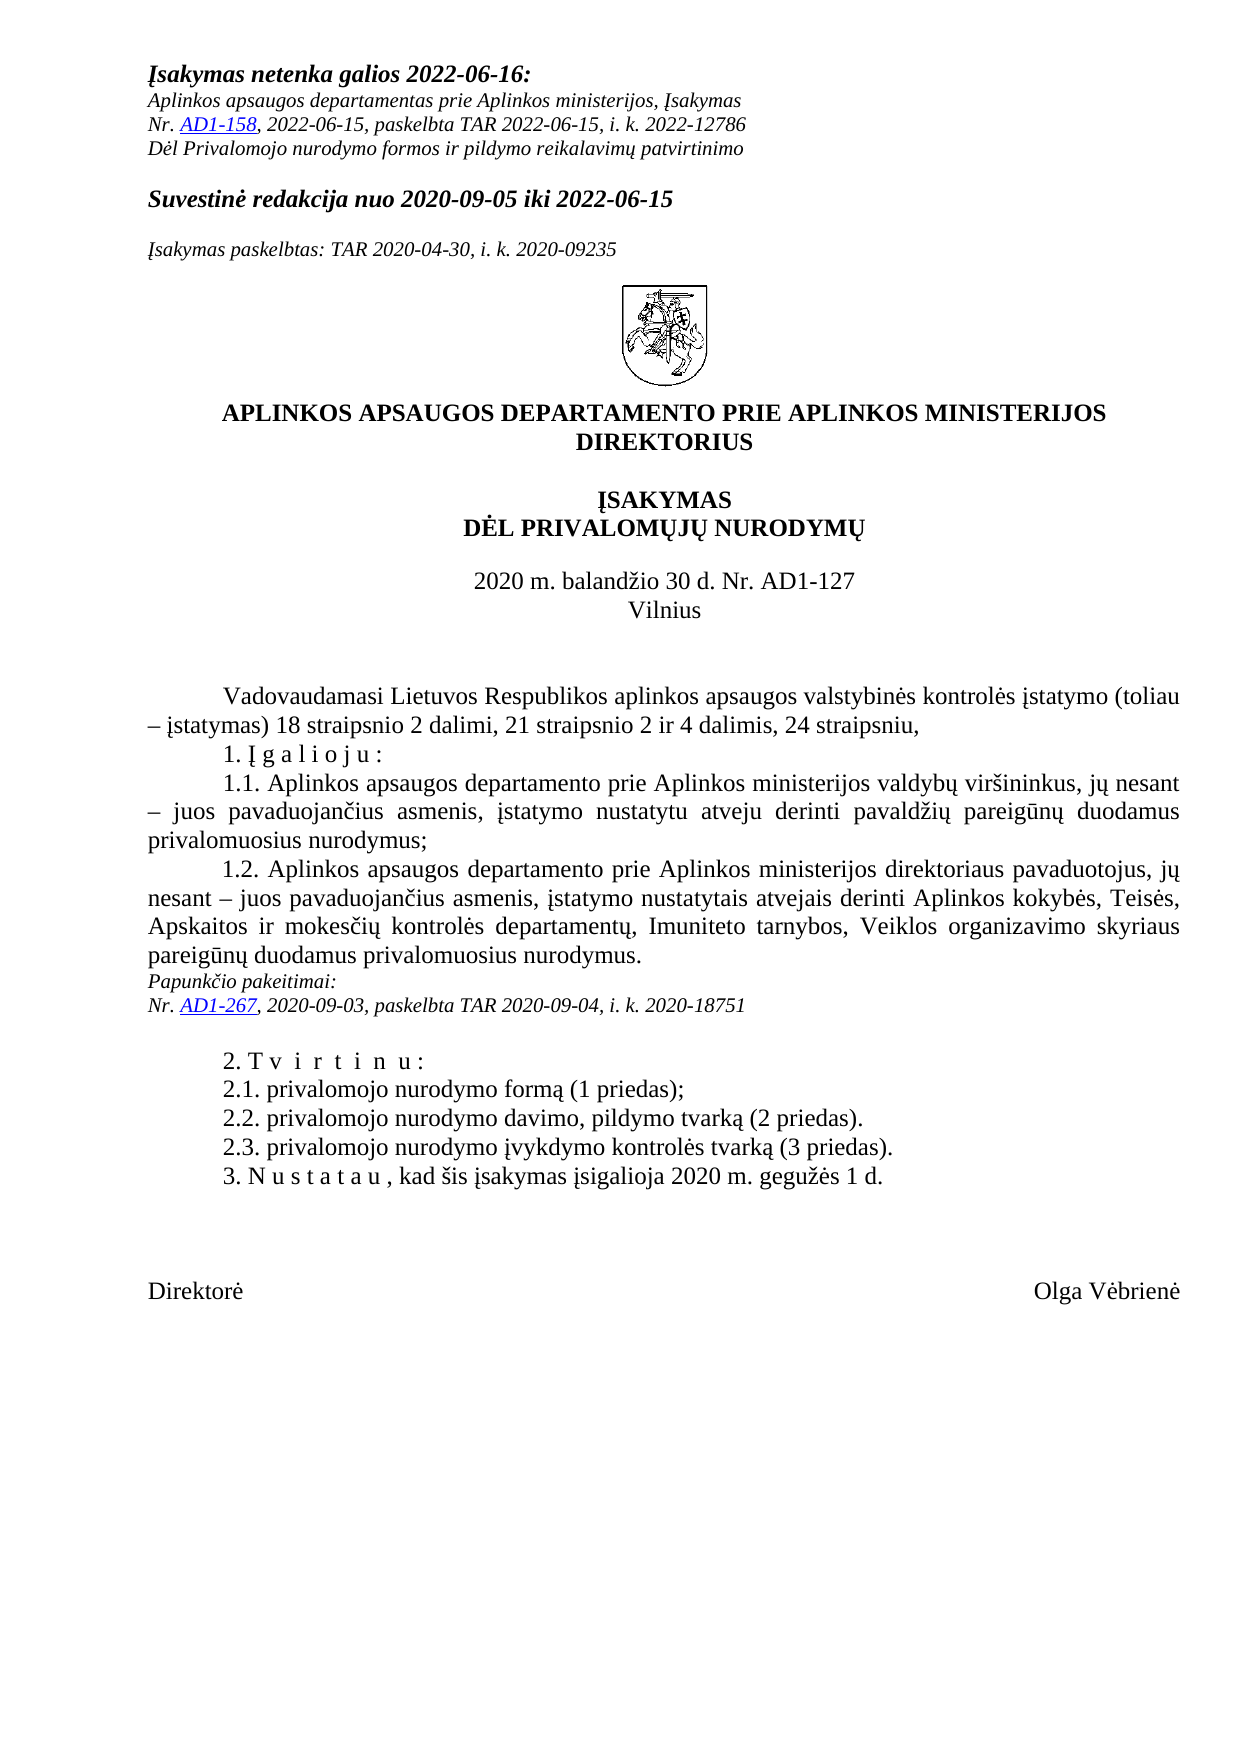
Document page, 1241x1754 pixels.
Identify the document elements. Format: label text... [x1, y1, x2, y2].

text Aplinkos apsaugos departamentas prie Aplinkos ministerijos, Įsakymas [148, 88, 1181, 112]
text 2.3. privalomojo nurodymo įvykdymo kontrolės tvarką (3 priedas). [148, 1132, 1181, 1161]
text DĖL PRIVALOMŲJŲ NURODYMŲ [148, 513, 1181, 542]
text 1.2. Aplinkos apsaugos departamento prie Aplinkos ministerijos direktoriaus pavaduotojus, jų nesant – juos pavaduojančius asmenis, įstatymo nustatytais atvejais derinti Aplinkos kokybės, Teisės, Apskaitos ir mokesčių kontrolės departamentų, Imuniteto tarnybos, Veiklos organizavimo skyriaus pareigūnų duodamus privalomuosius nurodymus. [148, 854, 1181, 969]
text 3. N u s t a t a u , kad šis įsakymas įsigalioja 2020 m. gegužės 1 d. [148, 1161, 1181, 1189]
text 1.1. Aplinkos apsaugos departamento prie Aplinkos ministerijos valdybų viršininkus, jų nesant – juos pavaduojančius asmenis, įstatymo nustatytu atveju derinti pavaldžių pareigūnų duodamus privalomuosius nurodymus; [148, 768, 1181, 854]
text Vadovaudamasi Lietuvos Respublikos aplinkos apsaugos valstybinės kontrolės įstatymo (toliau – įstatymas) 18 straipsnio 2 dalimi, 21 straipsnio 2 ir 4 dalimis, 24 straipsniu, [148, 681, 1181, 739]
text 1. Į g a l i o j u : [148, 739, 1181, 768]
text 2.2. privalomojo nurodymo davimo, pildymo tvarką (2 priedas). [148, 1103, 1181, 1132]
text Įsakymas netenka galios 2022-06-16: [148, 59, 1181, 88]
text 2. T v i r t i n u : [148, 1046, 1181, 1074]
text Dėl Privalomojo nurodymo formos ir pildymo reikalavimų patvirtinimo [148, 136, 1181, 160]
text Suvestinė redakcija nuo 2020-09-05 iki 2022-06-15 [148, 184, 1181, 213]
text Įsakymas paskelbtas: TAR 2020-04-30, i. k. 2020-09235 [148, 237, 1181, 261]
text Nr. AD1-158, 2022-06-15, paskelbta TAR 2022-06-15, i. k. 2022-12786 [148, 112, 1181, 136]
text Direktorė Olga Vėbrienė [148, 1276, 1181, 1304]
text 2020 m. balandžio 30 d. Nr. AD1-127 [148, 566, 1181, 595]
text APLINKOS APSAUGOS DEPARTAMENTO PRIE APLINKOS MINISTERIJOS DIREKTORIUS [148, 398, 1181, 456]
text ĮSAKYMAS [148, 485, 1181, 513]
text Papunkčio pakeitimai: [148, 969, 1181, 993]
text Nr. AD1-267, 2020-09-03, paskelbta TAR 2020-09-04, i. k. 2020-18751 [148, 993, 1181, 1017]
text 2.1. privalomojo nurodymo formą (1 priedas); [148, 1074, 1181, 1103]
text Vilnius [148, 595, 1181, 653]
